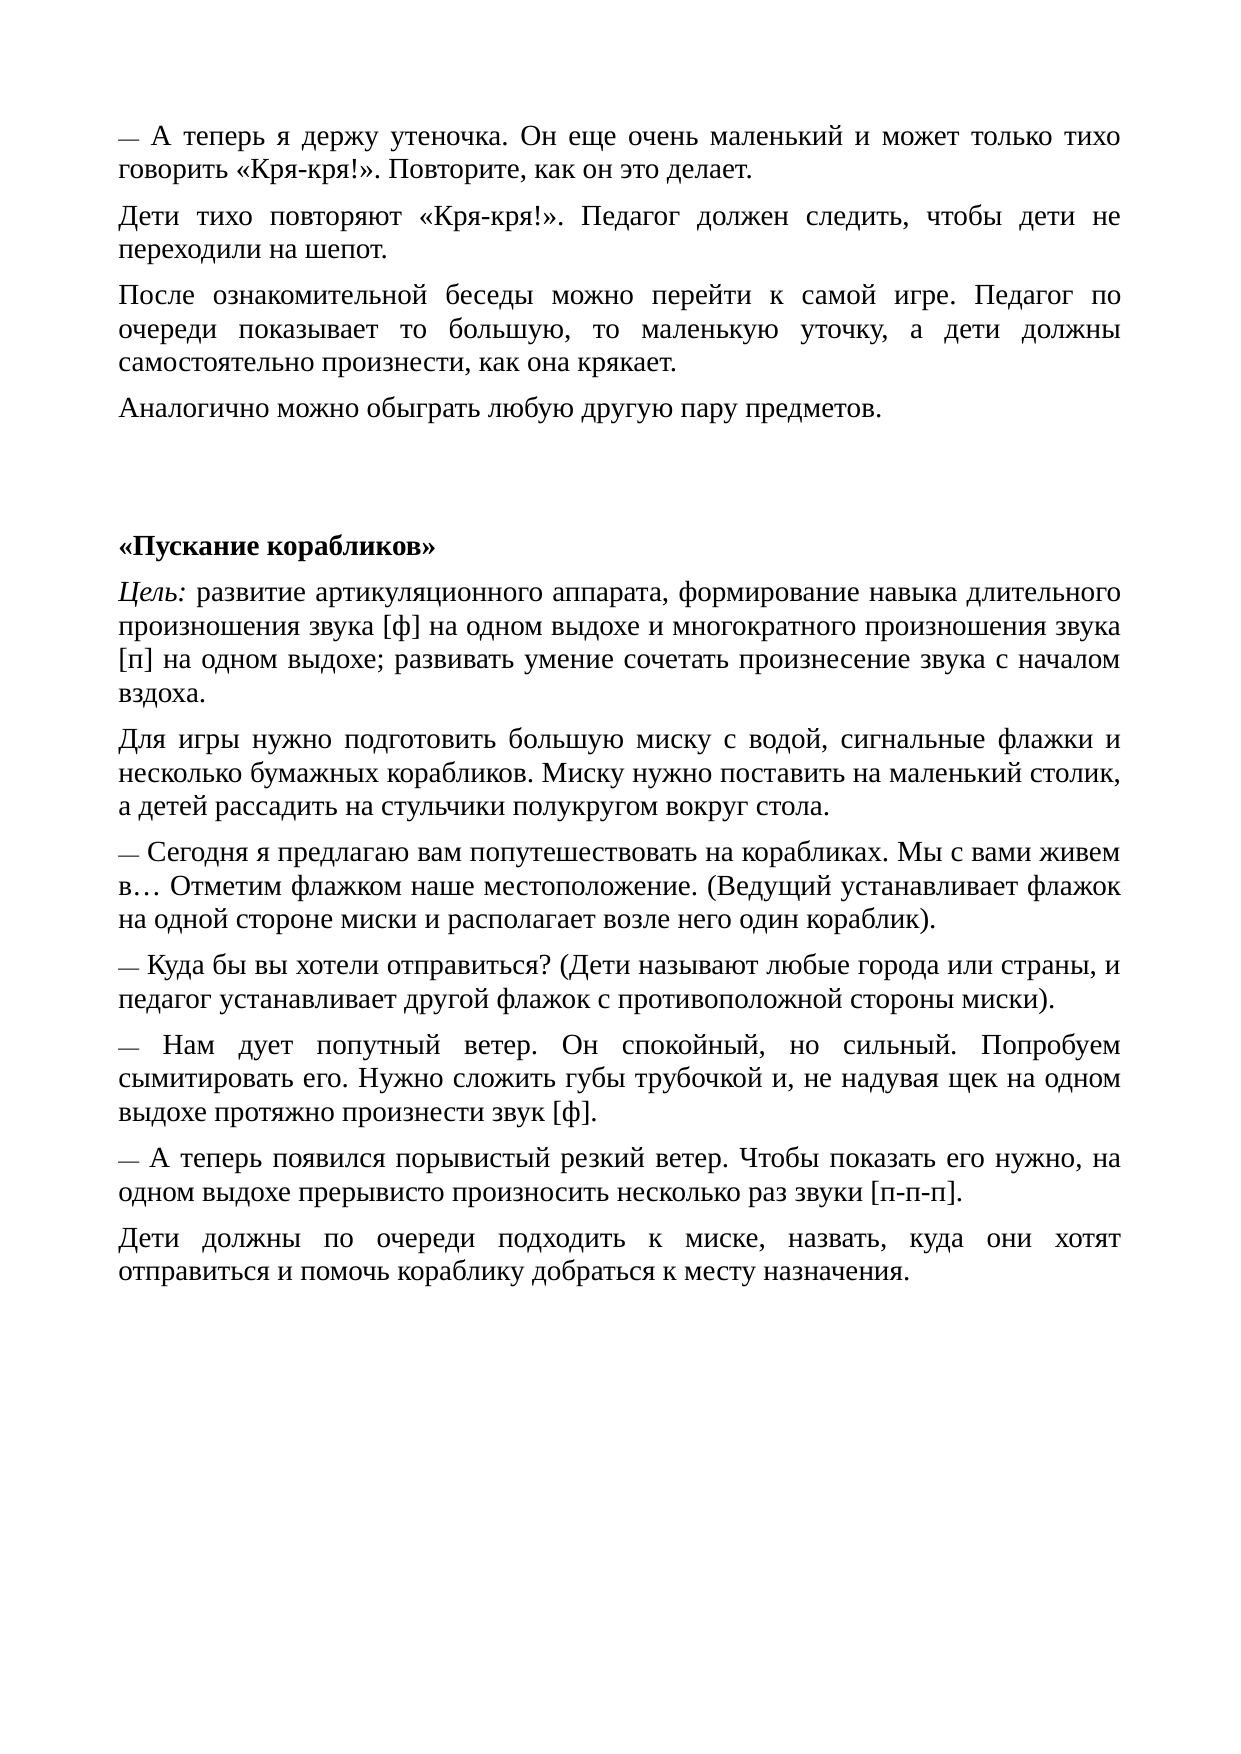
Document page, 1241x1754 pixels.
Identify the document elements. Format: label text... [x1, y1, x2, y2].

text — Куда бы вы хотели отправиться? (Дети называют любые города или страны, и педагог устанавливает другой флажок с противоположной стороны миски). [118, 947, 1122, 1014]
text После ознакомительной беседы можно перейти к самой игре. Педагог по очереди показывает то большую, то маленькую уточку, а дети должны самостоятельно произнести, как она крякает. [118, 277, 1122, 378]
text Аналогично можно обыграть любую другую пару предметов. [118, 390, 1122, 424]
text Дети должны по очереди подходить к миске, назвать, куда они хотят отправиться и помочь кораблику добраться к месту назначения. [118, 1220, 1122, 1287]
text Цель: развитие артикуляционного аппарата, формирование навыка длительного произношения звука [ф] на одном выдохе и многократного произношения звука [п] на одном выдохе; развивать умение сочетать произнесение звука с началом вздоха. [118, 574, 1122, 709]
text «Пускание корабликов» [118, 528, 1122, 562]
text — А теперь я держу утеночка. Он еще очень маленький и может только тихо говорить «Кря-кря!». Повторите, как он это делает. [118, 118, 1122, 185]
text Дети тихо повторяют «Кря-кря!». Педагог должен следить, чтобы дети не переходили на шепот. [118, 198, 1122, 265]
text Для игры нужно подготовить большую миску с водой, сигнальные флажки и несколько бумажных корабликов. Миску нужно поставить на маленький столик, а детей рассадить на стульчики полукругом вокруг стола. [118, 721, 1122, 822]
text — А теперь появился порывистый резкий ветер. Чтобы показать его нужно, на одном выдохе прерывисто произносить несколько раз звуки [п-п-п]. [118, 1140, 1122, 1207]
text — Нам дует попутный ветер. Он спокойный, но сильный. Попробуем сымитировать его. Нужно сложить губы трубочкой и, не надувая щек на одном выдохе протяжно произнести звук [ф]. [118, 1027, 1122, 1128]
text — Сегодня я предлагаю вам попутешествовать на корабликах. Мы с вами живем в… Отметим флажком наше местоположение. (Ведущий устанавливает флажок на одной стороне миски и располагает возле него один кораблик). [118, 834, 1122, 935]
